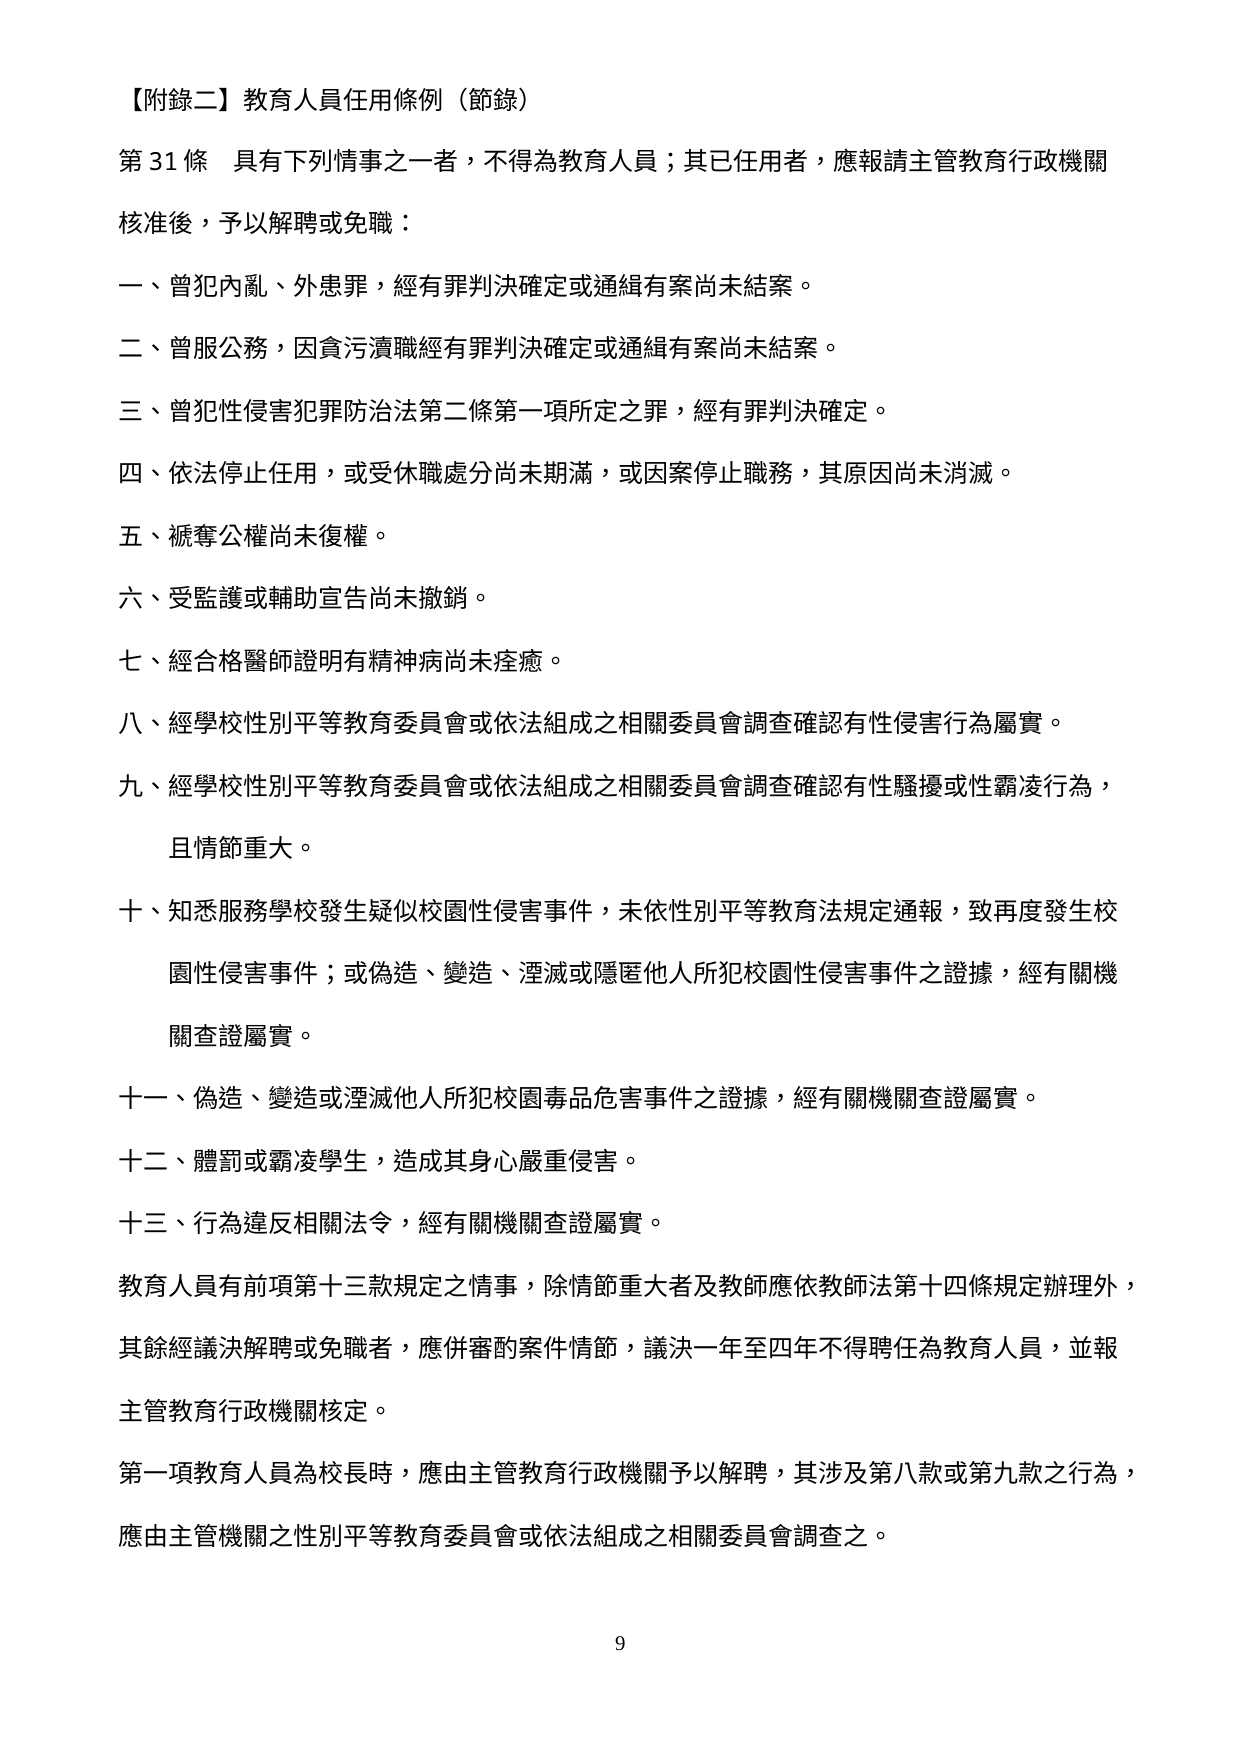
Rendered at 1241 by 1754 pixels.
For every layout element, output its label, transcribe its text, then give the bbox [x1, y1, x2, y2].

text 第一項教育人員為校長時，應由主管教育行政機關予以解聘，其涉及第八款或第九款之行為，應由主管機關之性別平等教育委員會或依法組成之相關委員會調查之。 [118, 1430, 1122, 1555]
text 十一、偽造、變造或湮滅他人所犯校園毒品危害事件之證據，經有關機關查證屬實。 [118, 1055, 1122, 1118]
text 十二、體罰或霸凌學生，造成其身心嚴重侵害。 [118, 1118, 1122, 1180]
text 八、經學校性別平等教育委員會或依法組成之相關委員會調查確認有性侵害行為屬實。 [118, 680, 1122, 743]
text 十三、行為違反相關法令，經有關機關查證屬實。 [118, 1180, 1122, 1243]
text 四、依法停止任用，或受休職處分尚未期滿，或因案停止職務，其原因尚未消滅。 [118, 430, 1122, 493]
text 五、褫奪公權尚未復權。 [118, 493, 1122, 555]
text 三、曾犯性侵害犯罪防治法第二條第一項所定之罪，經有罪判決確定。 [118, 368, 1122, 430]
text 六、受監護或輔助宣告尚未撤銷。 [118, 555, 1122, 618]
text 教育人員有前項第十三款規定之情事，除情節重大者及教師應依教師法第十四條規定辦理外，其餘經議決解聘或免職者，應併審酌案件情節，議決一年至四年不得聘任為教育人員，並報主管教育行政機關核定。 [118, 1243, 1122, 1430]
text 七、經合格醫師證明有精神病尚未痊癒。 [118, 618, 1122, 680]
text 二、曾服公務，因貪污瀆職經有罪判決確定或通緝有案尚未結案。 [118, 305, 1122, 368]
text 第31條 具有下列情事之一者，不得為教育人員；其已任用者，應報請主管教育行政機關核准後，予以解聘或免職： [118, 118, 1122, 243]
text 十、知悉服務學校發生疑似校園性侵害事件，未依性別平等教育法規定通報，致再度發生校園性侵害事件；或偽造、變造、湮滅或隱匿他人所犯校園性侵害事件之證據，經有關機關查證屬實。 [118, 868, 1122, 1055]
text 一、曾犯內亂、外患罪，經有罪判決確定或通緝有案尚未結案。 [118, 243, 1122, 305]
text 【附錄二】教育人員任用條例（節錄） [118, 76, 1122, 118]
text 九、經學校性別平等教育委員會或依法組成之相關委員會調查確認有性騷擾或性霸凌行為，且情節重大。 [118, 743, 1122, 868]
